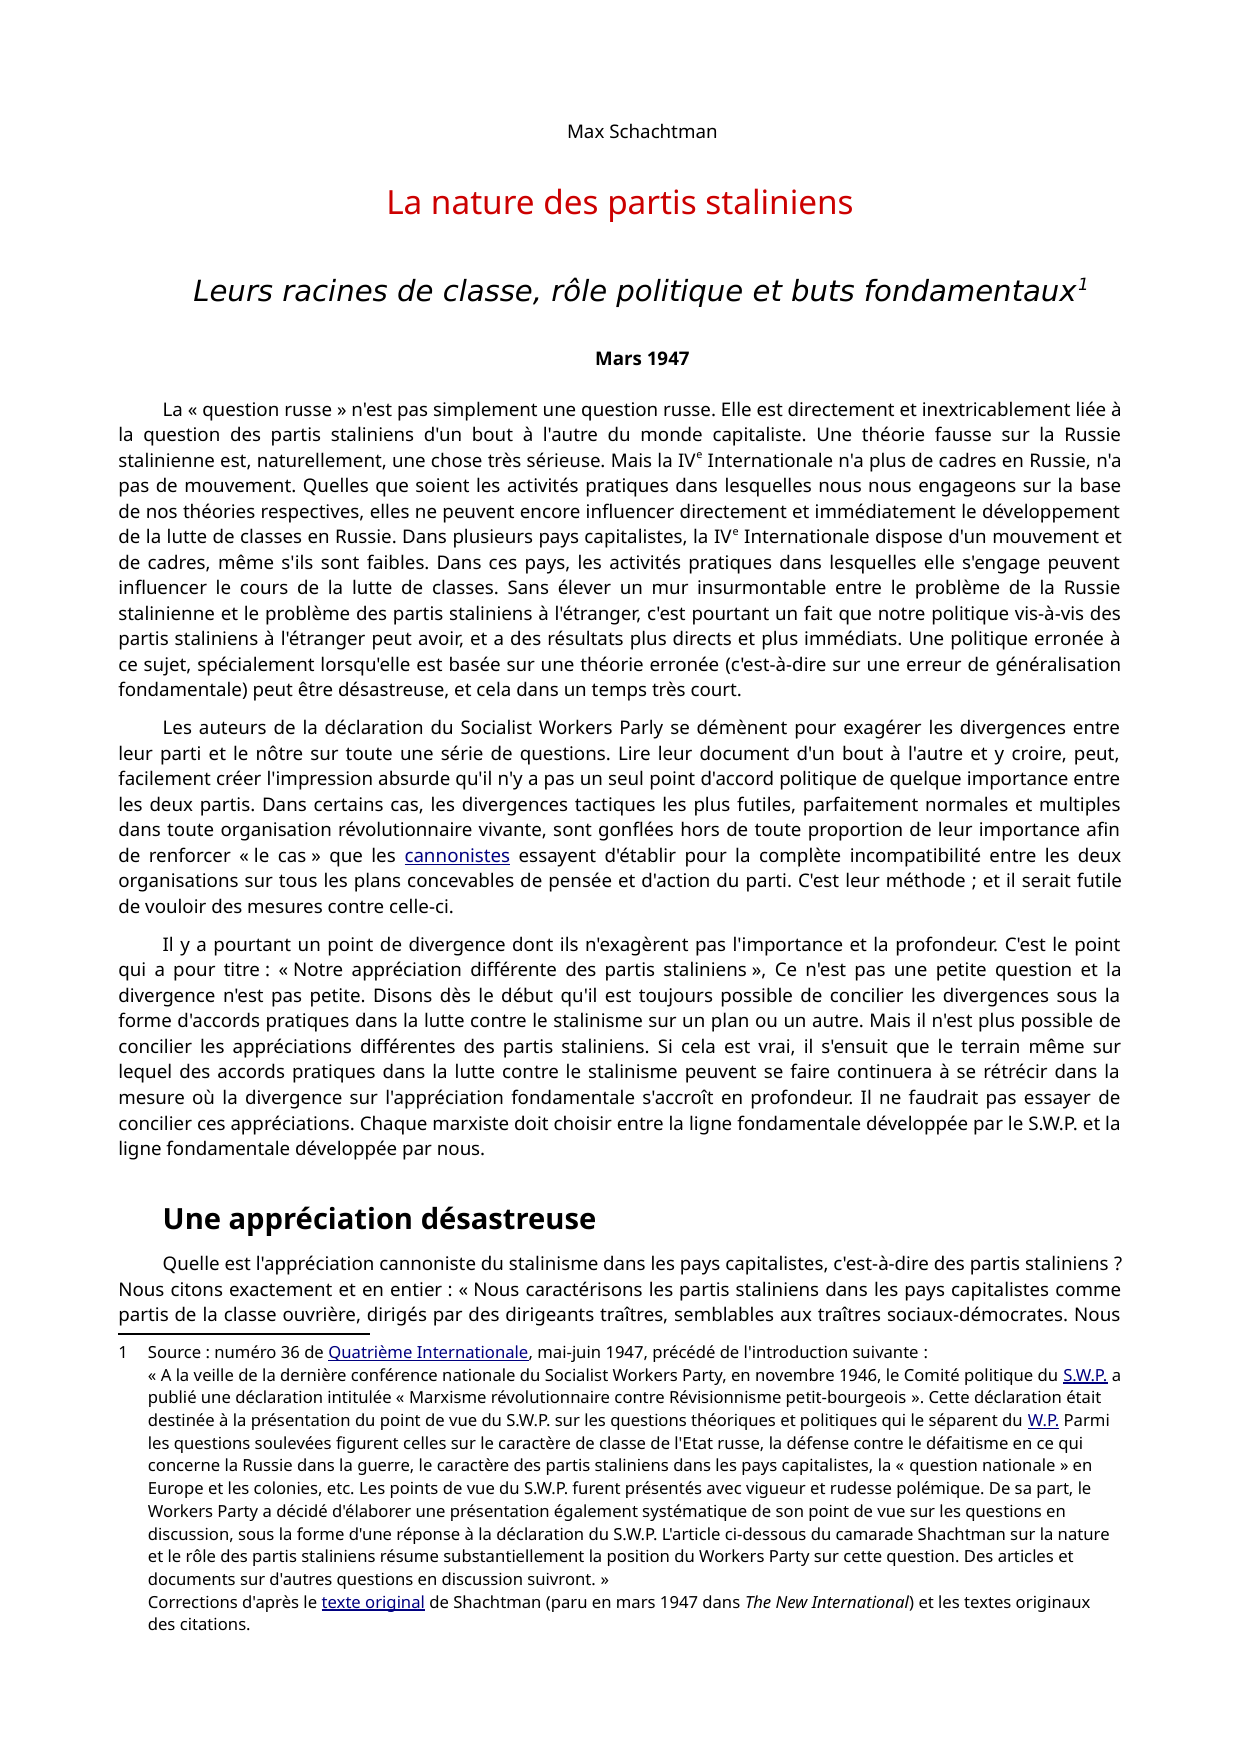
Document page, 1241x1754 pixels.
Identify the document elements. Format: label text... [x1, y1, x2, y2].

text Les auteurs de la déclaration du Socialist Workers Parly se démènent pour exagérer les divergences entre leur parti et le nôtre sur toute une série de questions. Lire leur document d'un bout à l'autre et y croire, peut, facilement créer l'impression absurde qu'il n'y a pas un seul point d'accord politique de quelque importance entre les deux partis. Dans certains cas, les divergences tactiques les plus futiles, parfaitement normales et multiples dans toute organisation révolutionnaire vivante, sont gonflées hors de toute proportion de leur importance afin de renforcer « le cas » que les cannonistes essayent d'établir pour la complète incompatibilité entre les deux organisations sur tous les plans concevables de pensée et d'action du parti. C'est leur méthode ; et il serait futile de vouloir des mesures contre celle-ci. [118, 714, 1122, 919]
text Il y a pourtant un point de divergence dont ils n'exagèrent pas l'importance et la profondeur. C'est le point qui a pour titre : « Notre appréciation différente des partis staliniens », Ce n'est pas une petite question et la divergence n'est pas petite. Disons dès le début qu'il est toujours possible de concilier les divergences sous la forme d'accords pratiques dans la lutte contre le stalinisme sur un plan ou un autre. Mais il n'est plus possible de concilier les appréciations différentes des partis staliniens. Si cela est vrai, il s'ensuit que le terrain même sur lequel des accords pratiques dans la lutte contre le stalinisme peuvent se faire continuera à se rétrécir dans la mesure où la divergence sur l'appréciation fondamentale s'accroît en profondeur. Il ne faudrait pas essayer de concilier ces appréciations. Chaque marxiste doit choisir entre la ligne fondamentale développée par le S.W.P. et la ligne fondamentale développée par nous. [118, 931, 1122, 1161]
text Quelle est l'appréciation cannoniste du stalinisme dans les pays capitalistes, c'est-à-dire des partis staliniens ? Nous citons exactement et en entier : « Nous caractérisons les partis staliniens dans les pays capitalistes comme partis de la classe ouvrière, dirigés par des dirigeants traîtres, semblables aux traîtres sociaux-démocrates. Nous [118, 1251, 1122, 1327]
text La « question russe » n'est pas simplement une question russe. Elle est directement et inextricablement liée à la question des partis staliniens d'un bout à l'autre du monde capitaliste. Une théorie fausse sur la Russie stalinienne est, naturellement, une chose très sérieuse. Mais la IVe Internationale n'a plus de cadres en Russie, n'a pas de mouvement. Quelles que soient les activités pratiques dans lesquelles nous nous engageons sur la base de nos théories respectives, elles ne peuvent encore influencer directement et immédiatement le développement de la lutte de classes en Russie. Dans plusieurs pays capitalistes, la IVe Internationale dispose d'un mouvement et de cadres, même s'ils sont faibles. Dans ces pays, les activités pratiques dans lesquelles elle s'engage peuvent influencer le cours de la lutte de classes. Sans élever un mur insurmontable entre le problème de la Russie stalinienne et le problème des partis staliniens à l'étranger, c'est pourtant un fait que notre politique vis-à-vis des partis staliniens à l'étranger peut avoir, et a des résultats plus directs et plus immédiats. Une politique erronée à ce sujet, spécialement lorsqu'elle est basée sur une théorie erronée (c'est-à-dire sur une erreur de généralisation fondamentale) peut être désastreuse, et cela dans un temps très court. [118, 396, 1122, 702]
text Max Schachtman [118, 118, 1122, 144]
subtitle La nature des partis staliniens [118, 179, 1122, 224]
subtitle Leurs racines de classe, rôle politique et buts fondamentaux [118, 274, 1122, 308]
subtitle Une appréciation désastreuse [118, 1198, 1122, 1238]
text Mars 1947 [118, 346, 1122, 371]
text Source : numéro 36 de Quatrième Internationale, mai-juin 1947, précédé de l'introduction suivante : « A la veille de la dernière conférence nationale du Socialist Workers Party, en novembre 1946, le Comité politique du S.W.P. a publié une déclaration intitulée « Marxisme révolutionnaire contre Révisionnisme petit-bourgeois ». Cette déclaration était destinée à la présentation du point de vue du S.W.P. sur les questions théoriques et politiques qui le séparent du W.P. Parmi les questions soulevées figurent celles sur le caractère de classe de l'Etat russe, la défense contre le défaitisme en ce qui concerne la Russie dans la guerre, le caractère des partis staliniens dans les pays capitalistes, la « question nationale » en Europe et les colonies, etc. Les points de vue du S.W.P. furent présentés avec vigueur et rudesse polémique. De sa part, le Workers Party a décidé d'élaborer une présentation également systématique de son point de vue sur les questions en discussion, sous la forme d'une réponse à la déclaration du S.W.P. L'article ci-dessous du camarade Shachtman sur la nature et le rôle des partis staliniens résume substantiellement la position du Workers Party sur cette question. Des articles et documents sur d'autres questions en discussion suivront. » Corrections d'après le texte original de Shachtman (paru en mars 1947 dans The New International) et les textes originaux des citations. [118, 1341, 1122, 1636]
